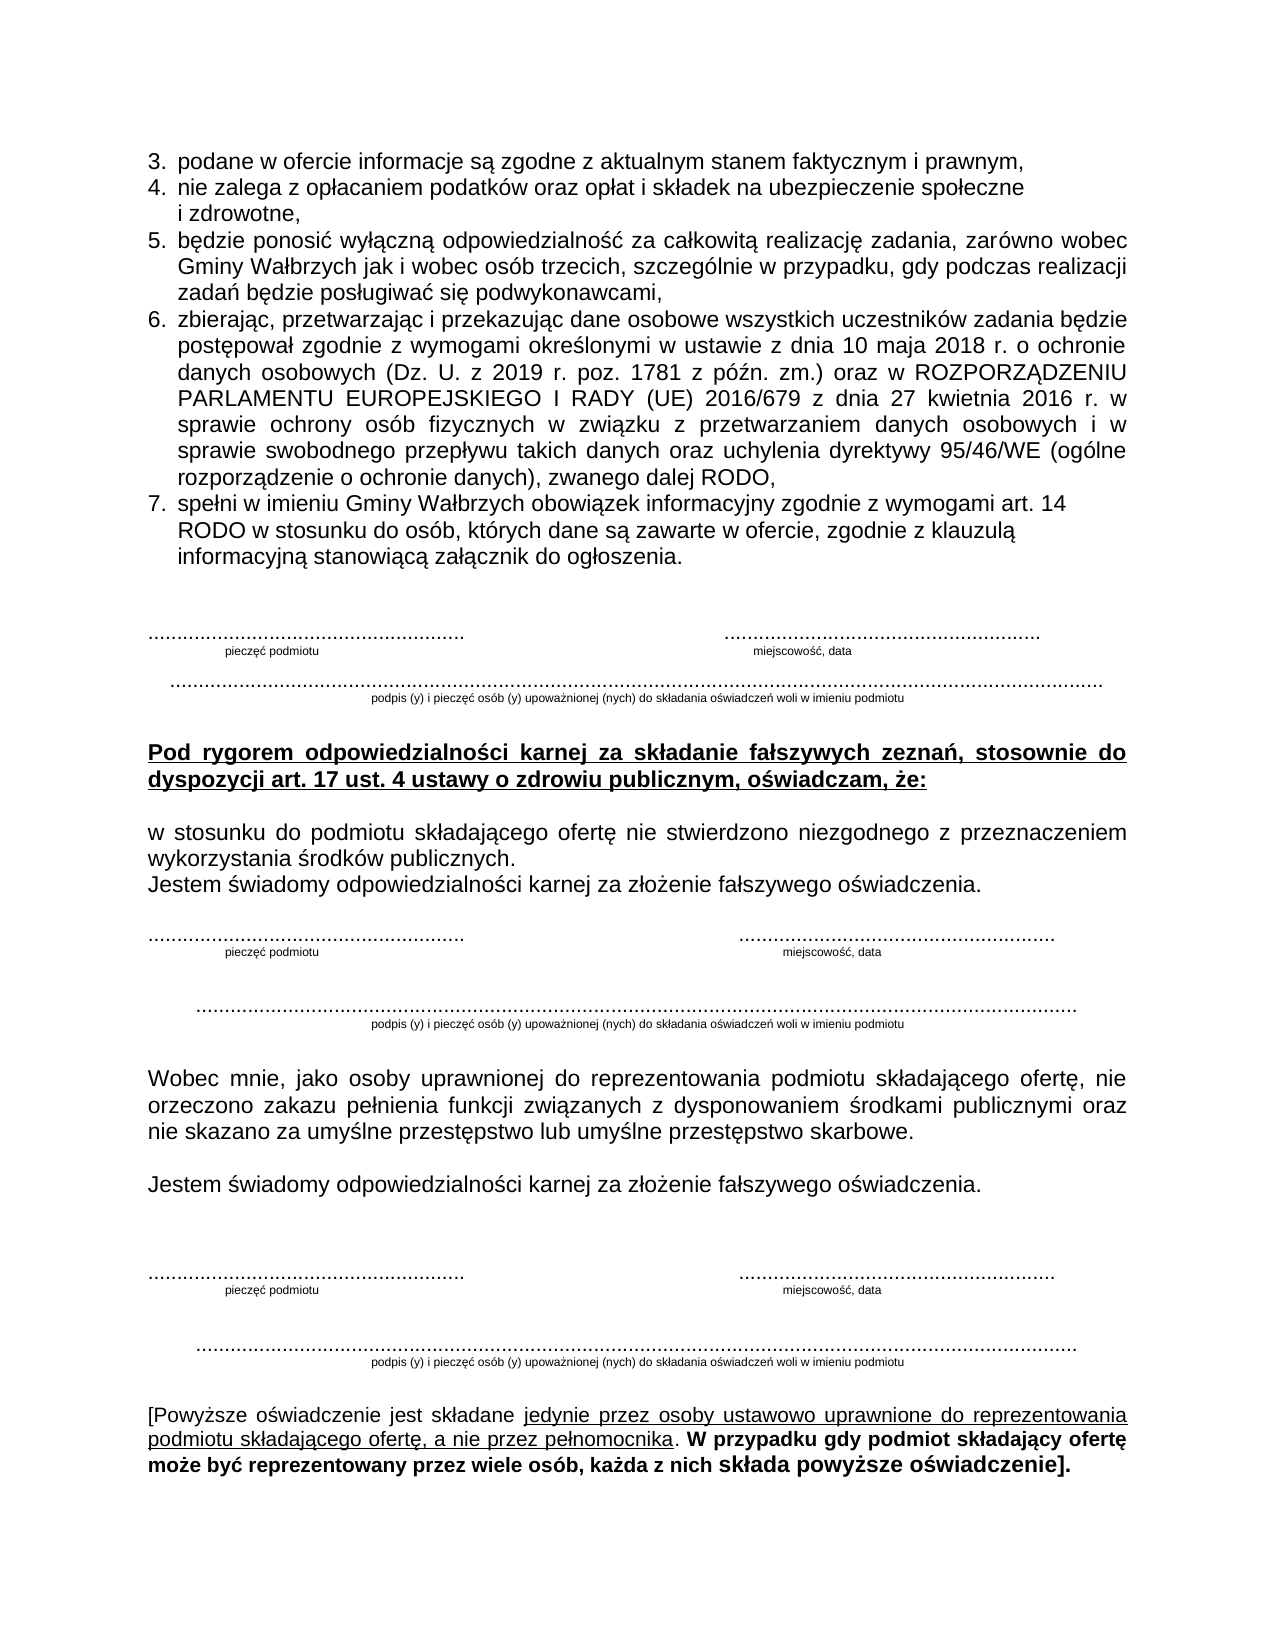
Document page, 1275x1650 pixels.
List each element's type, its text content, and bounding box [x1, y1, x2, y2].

text Pod rygorem odpowiedzialności karnej za składanie fałszywych zeznań, stosownie do [148, 739, 1127, 762]
text w stosunku do podmiotu składającego ofertę nie stwierdzono niezgodnego z przeznaczeniem wykorzystania środków publicznych. [148, 818, 1127, 871]
text ....................................................... ....................................................... [148, 619, 1127, 643]
list nie zalega z opłacaniem podatków oraz opłat i składek na ubezpieczenie społeczne i zdrowotne, [148, 174, 1127, 227]
text ......................................................................................................................................................... [148, 993, 1127, 1017]
text pieczęć podmiotu miejscowość, data [221, 1283, 1127, 1307]
list spełni w imieniu Gminy Wałbrzych obowiązek informacyjny zgodnie z wymogami art. 14 RODO w stosunku do osób, których dane są zawarte w ofercie, zgodnie z klauzulą informacyjną stanowiącą załącznik do ogłoszenia. [148, 490, 1127, 569]
text .................................................................................................................................................................. [148, 667, 1127, 691]
text [Powyższe oświadczenie jest składane jedynie przez osoby ustawowo uprawnione do reprezentowania podmiotu składającego ofertę, a nie przez pełnomocnika. W przypadku gdy podmiot składający ofertę może być reprezentowany przez wiele osób, każda z nich składa powyższe oświadczenie]. [148, 1403, 1127, 1477]
list podane w ofercie informacje są zgodne z aktualnym stanem faktycznym i prawnym, [148, 148, 1127, 174]
list zbierając, przetwarzając i przekazując dane osobowe wszystkich uczestników zadania będzie postępował zgodnie z wymogami określonymi w ustawie z dnia 10 maja 2018 r. o ochronie danych osobowych (Dz. U. z 2019 r. poz. 1781 z późn. zm.) oraz w ROZPORZĄDZENIU PARLAMENTU EUROPEJSKIEGO I RADY (UE) 2016/679 z dnia 27 kwietnia 2016 r. w sprawie ochrony osób fizycznych w związku z przetwarzaniem danych osobowych i w sprawie swobodnego przepływu takich danych oraz uchylenia dyrektywy 95/46/WE (ogólne rozporządzenie o ochronie danych), zwanego dalej RODO, [148, 306, 1127, 490]
text ....................................................... ....................................................... [148, 1259, 1127, 1283]
text pieczęć podmiotu miejscowość, data [221, 945, 1127, 969]
text pieczęć podmiotu miejscowość, data [221, 643, 1127, 667]
text podpis (y) i pieczęć osób (y) upoważnionej (nych) do składania oświadczeń woli w imieniu podmiotu [148, 1355, 1127, 1379]
text dyspozycji art. 17 ust. 4 ustawy o zdrowiu publicznym, oświadczam, że: [148, 763, 1127, 792]
text ......................................................................................................................................................... [148, 1331, 1127, 1355]
text podpis (y) i pieczęć osób (y) upoważnionej (nych) do składania oświadczeń woli w imieniu podmiotu [148, 1017, 1127, 1041]
text Wobec mnie, jako osoby uprawnionej do reprezentowania podmiotu składającego ofertę, nie orzeczono zakazu pełnienia funkcji związanych z dysponowaniem środkami publicznymi oraz nie skazano za umyślne przestępstwo lub umyślne przestępstwo skarbowe. [148, 1065, 1127, 1144]
text Jestem świadomy odpowiedzialności karnej za złożenie fałszywego oświadczenia. [148, 871, 1127, 897]
list będzie ponosić wyłączną odpowiedzialność za całkowitą realizację zadania, zarówno wobec Gminy Wałbrzych jak i wobec osób trzecich, szczególnie w przypadku, gdy podczas realizacji zadań będzie posługiwać się podwykonawcami, [148, 227, 1127, 306]
text ....................................................... ....................................................... [148, 921, 1127, 945]
text Jestem świadomy odpowiedzialności karnej za złożenie fałszywego oświadczenia. [148, 1171, 1127, 1197]
text podpis (y) i pieczęć osób (y) upoważnionej (nych) do składania oświadczeń woli w imieniu podmiotu [148, 691, 1127, 715]
